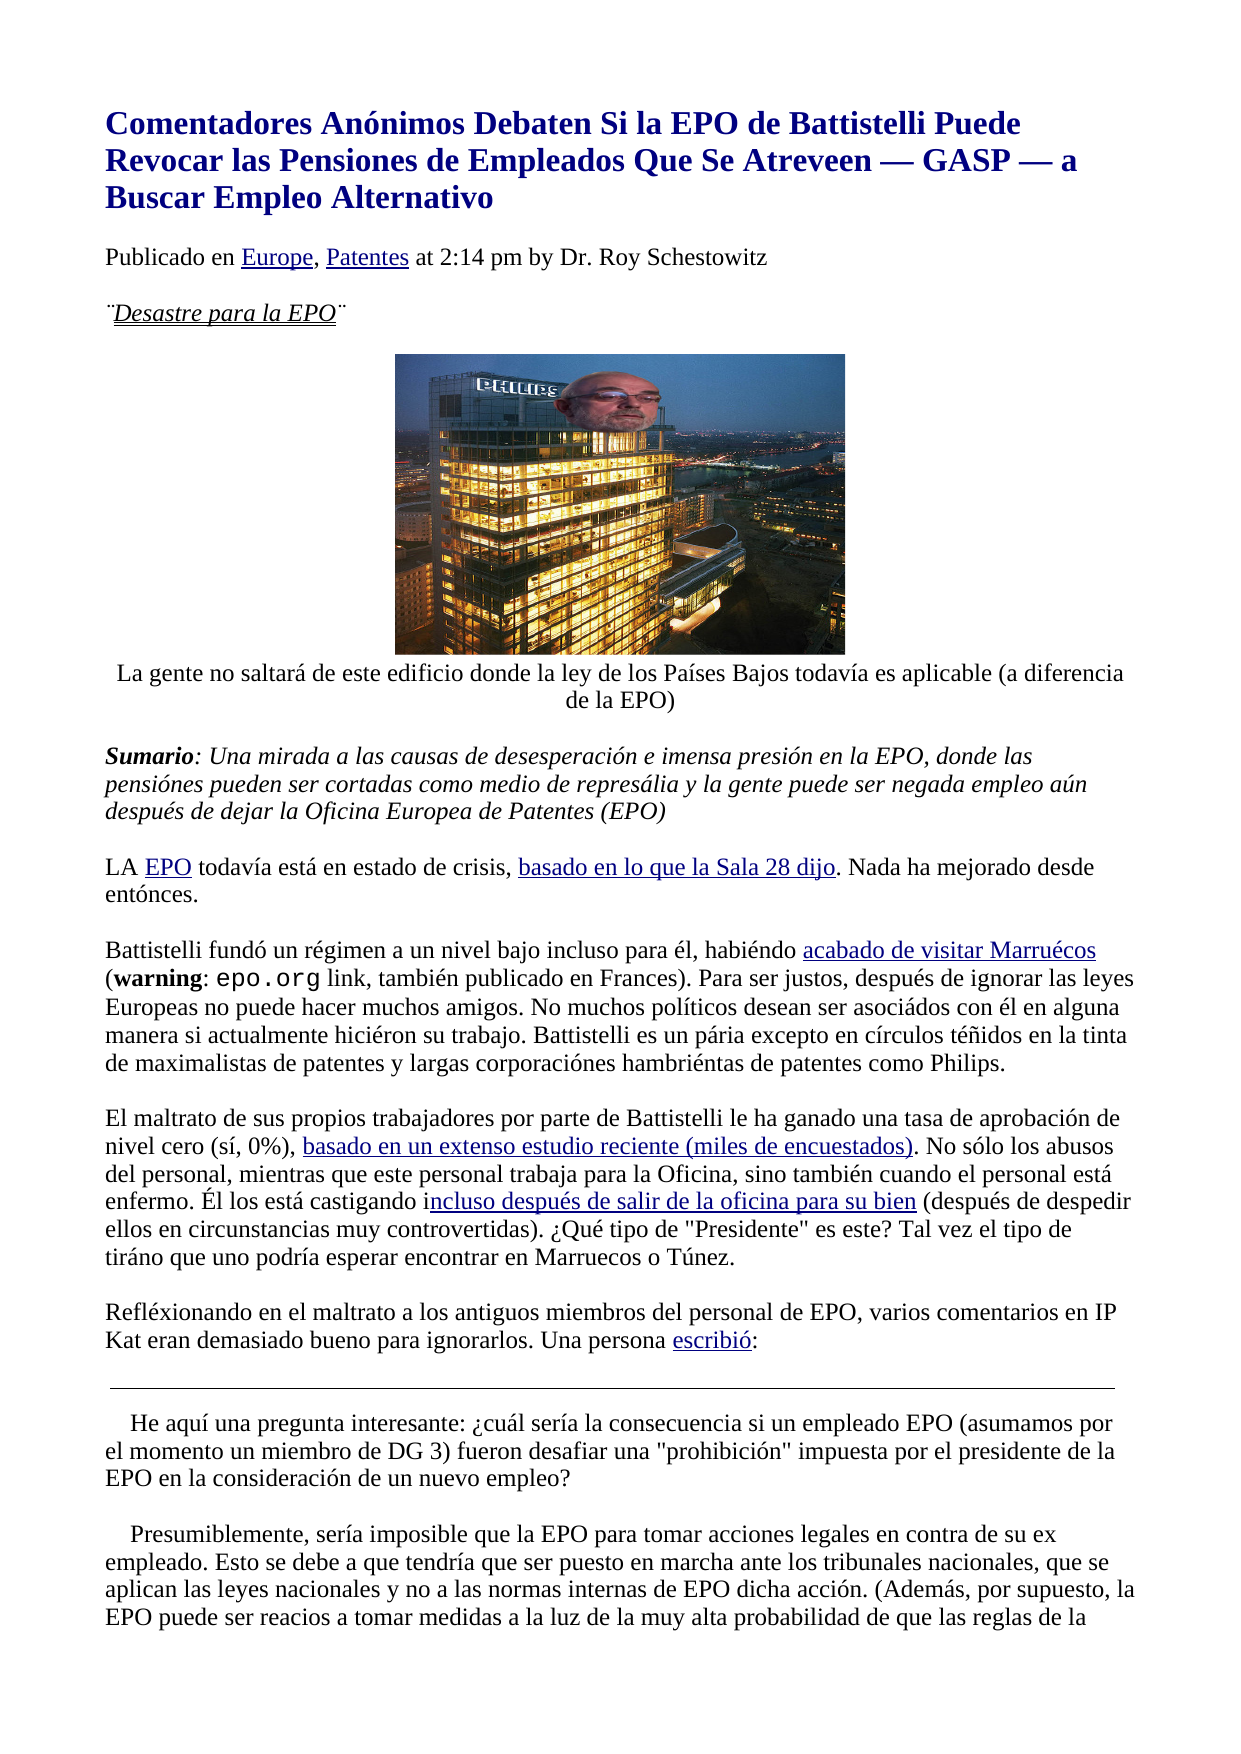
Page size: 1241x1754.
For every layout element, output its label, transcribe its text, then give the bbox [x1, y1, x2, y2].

picture [395, 354, 846, 655]
text LA EPO todavía está en estado de crisis, basado en lo que la Sala 28 dijo. Nada ha mejorado desde entónces. [105, 853, 1136, 908]
text Publicado en Europe, Patentes at 2:14 pm by Dr. Roy Schestowitz [105, 243, 1136, 271]
text La gente no saltará de este edificio donde la ley de los Países Bajos todavía es aplicable (a diferencia de la EPO) [105, 659, 1136, 714]
text Refléxionando en el maltrato a los antiguos miembros del personal de EPO, varios comentarios en IP Kat eran demasiado bueno para ignorarlos. Una persona escribió: [105, 1298, 1136, 1354]
text ¨Desastre para la EPO¨ [105, 299, 1136, 326]
text Sumario: Una mirada a las causas de desesperación e imensa presión en la EPO, donde las pensiónes pueden ser cortadas como medio de represália y la gente puede ser negada empleo aún después de dejar la Oficina Europea de Patentes (EPO) [105, 742, 1136, 825]
subtitle Comentadores Anónimos Debaten Si la EPO de Battistelli Puede Revocar las Pensiones de Empleados Que Se Atreveen — GASP — a Buscar Empleo Alternativo [105, 105, 1136, 216]
text Presumiblemente, sería imposible que la EPO para tomar acciones legales en contra de su ex empleado. Esto se debe a que tendría que ser puesto en marcha ante los tribunales nacionales, que se aplican las leyes nacionales y no a las normas internas de EPO dicha acción. (Además, por supuesto, la EPO puede ser reacios a tomar medidas a la luz de la muy alta probabilidad de que las reglas de la [105, 1520, 1136, 1631]
text El maltrato de sus propios trabajadores por parte de Battistelli le ha ganado una tasa de aprobación de nivel cero (sí, 0%), basado en un extenso estudio reciente (miles de encuestados). No sólo los abusos del personal, mientras que este personal trabaja para la Oficina, sino también cuando el personal está enfermo. Él los está castigando incluso después de salir de la oficina para su bien (después de despedir ellos en circunstancias muy controvertidas). ¿Qué tipo de "Presidente" es este? Tal vez el tipo de tiráno que uno podría esperar encontrar en Marruecos o Túnez. [105, 1104, 1136, 1271]
text He aquí una pregunta interesante: ¿cuál sería la consecuencia si un empleado EPO (asumamos por el momento un miembro de DG 3) fueron desafiar una "prohibición" impuesta por el presidente de la EPO en la consideración de un nuevo empleo? [105, 1409, 1136, 1492]
text Battistelli fundó un régimen a un nivel bajo incluso para él, habiéndo acabado de visitar Marruécos (warning: epo.org link, también publicado en Frances). Para ser justos, después de ignorar las leyes Europeas no puede hacer muchos amigos. No muchos políticos desean ser asociádos con él en alguna manera si actualmente hiciéron su trabajo. Battistelli es un pária excepto en círculos téñidos en la tinta de maximalistas de patentes y largas corporaciónes hambriéntas de patentes como Philips. [105, 936, 1136, 1077]
